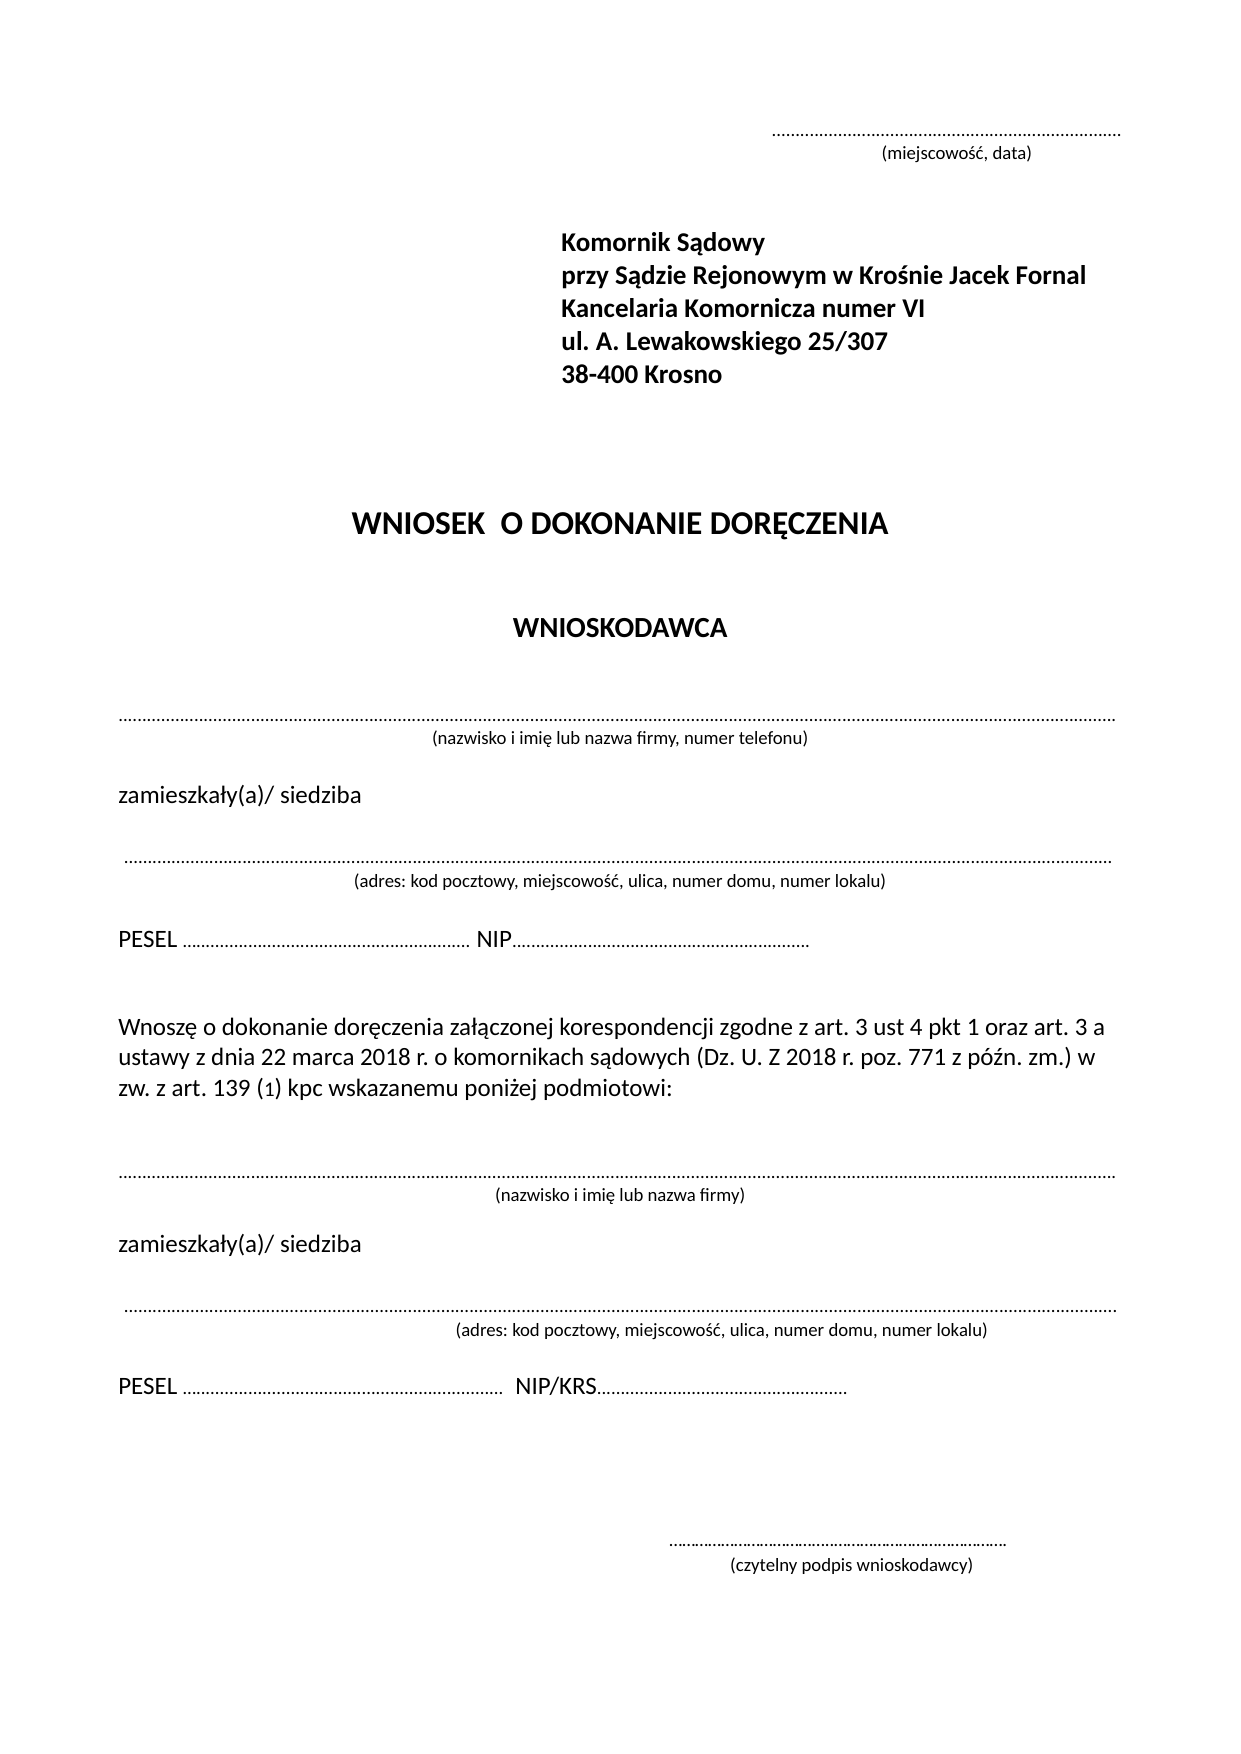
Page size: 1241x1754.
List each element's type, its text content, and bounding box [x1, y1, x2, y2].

text .................................................................................................................................................................................................................. [118, 1288, 1122, 1318]
text WNIOSEK O DOKONANIE DORĘCZENIA [118, 502, 1122, 543]
text (nazwisko i imię lub nazwa firmy, numer telefonu) [118, 726, 1122, 749]
text ................................................................................................................................................................................................................... [118, 703, 1122, 726]
text PESEL ….......................................................... NIP............................................................... [118, 923, 1122, 953]
text Wnoszę o dokonanie doręczenia załączonej korespondencji zgodne z art. 3 ust 4 pkt 1 oraz art. 3 a ustawy z dnia 22 marca 2018 r. o komornikach sądowych (Dz. U. Z 2018 r. poz. 771 z późn. zm.) w zw. z art. 139 (1) kpc wskazanemu poniżej podmiotowi: [118, 1011, 1122, 1102]
text ul. A. Lewakowskiego 25/307 [118, 324, 1122, 357]
text WNIOSKODAWCA [118, 609, 1122, 644]
text ………………………………..…………………………………. [118, 1523, 1122, 1553]
text Komornik Sądowy [118, 225, 1122, 258]
text (czytelny podpis wnioskodawcy) [118, 1553, 1122, 1576]
text 38-400 Krosno [118, 357, 1122, 390]
text zamieszkały(a)/ siedziba [118, 779, 1122, 810]
text przy Sądzie Rejonowym w Krośnie Jacek Fornal [118, 258, 1122, 291]
text ................................................................................................................................................................................................................. [118, 839, 1122, 869]
text Kancelaria Komornicza numer VI [118, 291, 1122, 324]
text zamieszkały(a)/ siedziba [118, 1228, 1122, 1259]
text PESEL …................................................................. NIP/KRS..................................................... [118, 1370, 1122, 1401]
text (nazwisko i imię lub nazwa firmy) [118, 1183, 1122, 1206]
text .......................................................................... [118, 118, 1122, 141]
text (adres: kod pocztowy, miejscowość, ulica, numer domu, numer lokalu) [118, 1318, 1122, 1341]
text (adres: kod pocztowy, miejscowość, ulica, numer domu, numer lokalu) [118, 869, 1122, 892]
text (miejscowość, data) [118, 141, 1122, 164]
text ................................................................................................................................................................................................................... [118, 1160, 1122, 1183]
